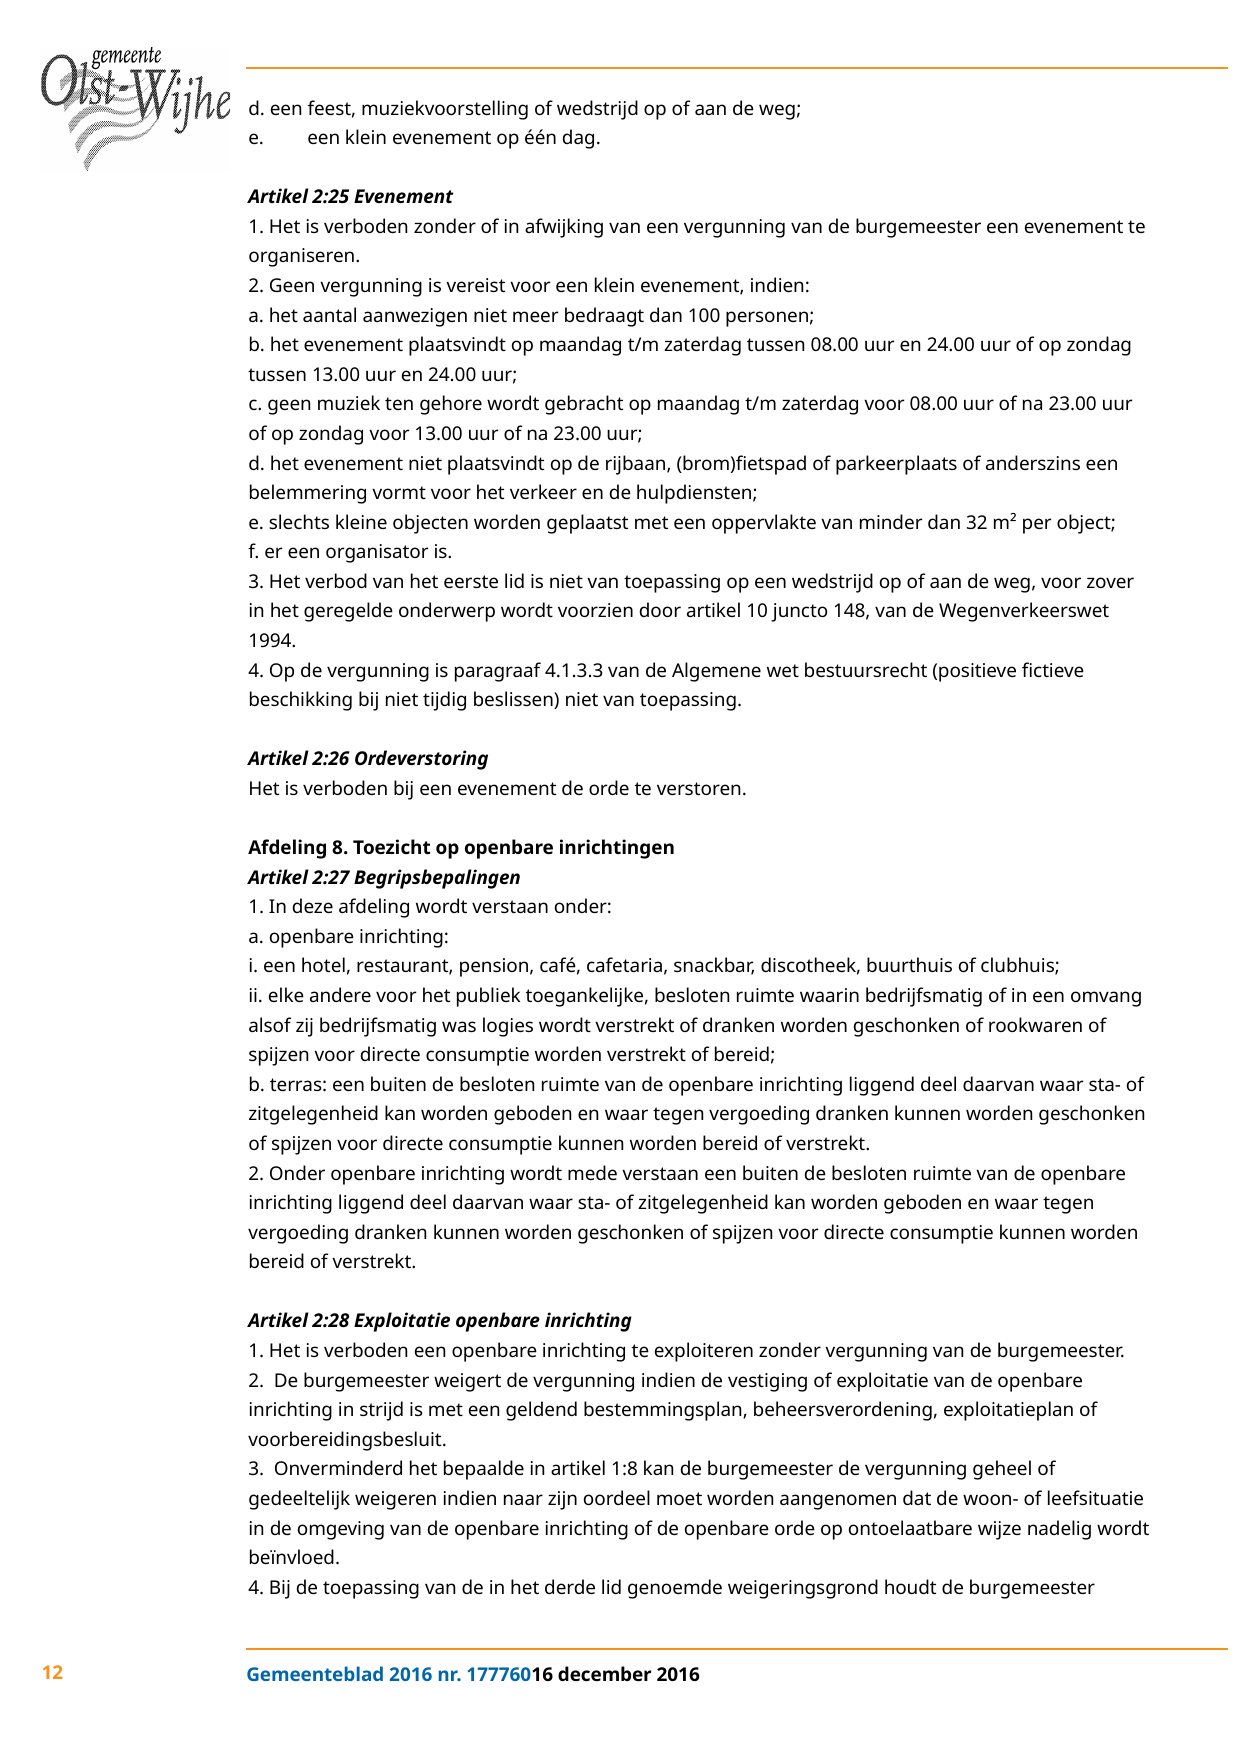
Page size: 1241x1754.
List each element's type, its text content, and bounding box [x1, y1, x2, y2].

picture [41, 47, 231, 172]
text c. geen muziek ten gehore wordt gebracht op maandag t/m zaterdag voor 08.00 uur of na 23.00 uur of op zondag voor 13.00 uur of na 23.00 uur; [248, 391, 1152, 446]
text Het is verboden bij een evenement de orde te verstoren. [248, 775, 1152, 801]
text 2. Onder openbare inrichting wordt mede verstaan een buiten de besloten ruimte van de openbare inrichting liggend deel daarvan waar sta- of zitgelegenheid kan worden geboden en waar tegen vergoeding dranken kunnen worden geschonken of spijzen voor directe consumptie kunnen worden bereid of verstrekt. [248, 1160, 1152, 1274]
text d. een feest, muziekvoorstelling of wedstrijd op of aan de weg; [248, 95, 1152, 121]
text 1. Het is verboden een openbare inrichting te exploiteren zonder vergunning van de burgemeester. [248, 1337, 1152, 1363]
text Afdeling 8. Toezicht op openbare inrichtingen [248, 834, 1152, 860]
text i. een hotel, restaurant, pension, café, cafetaria, snackbar, discotheek, buurthuis of clubhuis; [248, 953, 1152, 978]
text b. het evenement plaatsvindt op maandag t/m zaterdag tussen 08.00 uur en 24.00 uur of op zondag tussen 13.00 uur en 24.00 uur; [248, 331, 1152, 387]
list een klein evenement op één dag. [248, 124, 1152, 150]
text 4. Bij de toepassing van de in het derde lid genoemde weigeringsgrond houdt de burgemeester [248, 1574, 1152, 1600]
text 2. Geen vergunning is vereist voor een klein evenement, indien: [248, 272, 1152, 298]
text ii. elke andere voor het publiek toegankelijke, besloten ruimte waarin bedrijfsmatig of in een omvang alsof zij bedrijfsmatig was logies wordt verstrekt of dranken worden geschonken of rookwaren of spijzen voor directe consumptie worden verstrekt of bereid; [248, 982, 1152, 1067]
text 1. Het is verboden zonder of in afwijking van een vergunning van de burgemeester een evenement te organiseren. [248, 213, 1152, 268]
text b. terras: een buiten de besloten ruimte van de openbare inrichting liggend deel daarvan waar sta- of zitgelegenheid kan worden geboden en waar tegen vergoeding dranken kunnen worden geschonken of spijzen voor directe consumptie kunnen worden bereid of verstrekt. [248, 1071, 1152, 1156]
text 3. Onverminderd het bepaalde in artikel 1:8 kan de burgemeester de vergunning geheel of gedeeltelijk weigeren indien naar zijn oordeel moet worden aangenomen dat de woon- of leefsituatie in de omgeving van de openbare inrichting of de openbare orde op ontoelaatbare wijze nadelig wordt beïnvloed. [248, 1456, 1152, 1570]
text Artikel 2:27 Begripsbepalingen [248, 864, 1152, 890]
text Artikel 2:26 Ordeverstoring [248, 746, 1152, 771]
text e. slechts kleine objecten worden geplaatst met een oppervlakte van minder dan 32 m² per object; [248, 509, 1152, 535]
text 3. Het verbod van het eerste lid is niet van toepassing op een wedstrijd op of aan de weg, voor zover in het geregelde onderwerp wordt voorzien door artikel 10 juncto 148, van de Wegenverkeerswet 1994. [248, 568, 1152, 653]
text 1. In deze afdeling wordt verstaan onder: [248, 893, 1152, 919]
text Artikel 2:28 Exploitatie openbare inrichting [248, 1308, 1152, 1333]
text d. het evenement niet plaatsvindt op de rijbaan, (brom)fietspad of parkeerplaats of anderszins een belemmering vormt voor het verkeer en de hulpdiensten; [248, 450, 1152, 505]
text 4. Op de vergunning is paragraaf 4.1.3.3 van de Algemene wet bestuursrecht (positieve fictieve beschikking bij niet tijdig beslissen) niet van toepassing. [248, 657, 1152, 712]
text 2. De burgemeester weigert de vergunning indien de vestiging of exploitatie van de openbare inrichting in strijd is met een geldend bestemmingsplan, beheersverordening, exploitatieplan of voorbereidingsbesluit. [248, 1367, 1152, 1452]
text f. er een organisator is. [248, 538, 1152, 564]
text a. het aantal aanwezigen niet meer bedraagt dan 100 personen; [248, 302, 1152, 328]
text Artikel 2:25 Evenement [248, 183, 1152, 209]
text a. openbare inrichting: [248, 923, 1152, 949]
